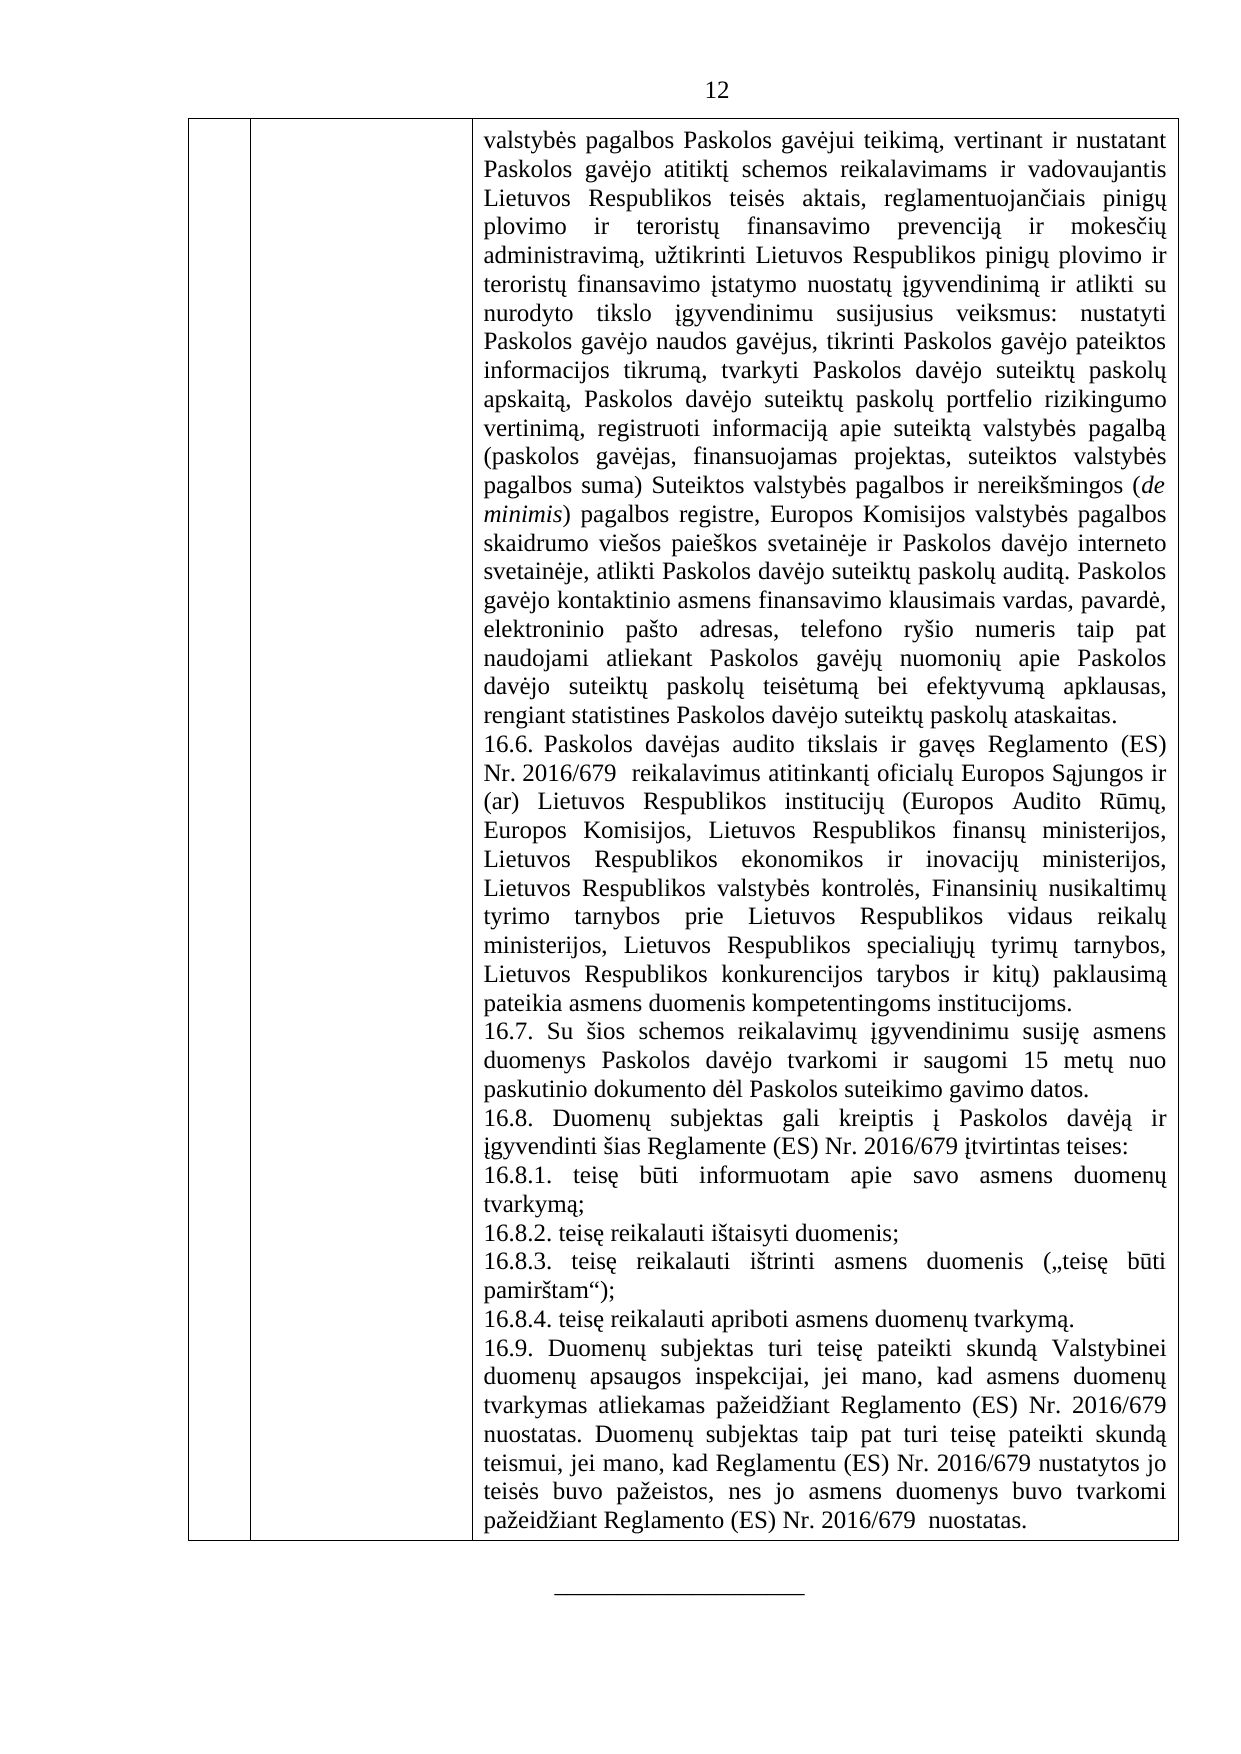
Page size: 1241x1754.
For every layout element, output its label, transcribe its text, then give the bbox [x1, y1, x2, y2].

table_cell [251, 119, 472, 1540]
table_cell valstybės pagalbos Paskolos gavėjui teikimą, vertinant ir nustatant Paskolos gavėjo atitiktį schemos reikalavimams ir vadovaujantis Lietuvos Respublikos teisės aktais, reglamentuojančiais pinigų plovimo ir teroristų finansavimo prevenciją ir mokesčių administravimą, užtikrinti Lietuvos Respublikos pinigų plovimo ir teroristų finansavimo įstatymo nuostatų įgyvendinimą ir atlikti su nurodyto tikslo įgyvendinimu susijusius veiksmus: nustatyti Paskolos gavėjo naudos gavėjus, tikrinti Paskolos gavėjo pateiktos informacijos tikrumą, tvarkyti Paskolos davėjo suteiktų paskolų apskaitą, Paskolos davėjo suteiktų paskolų portfelio rizikingumo vertinimą, registruoti informaciją apie suteiktą valstybės pagalbą (paskolos gavėjas, finansuojamas projektas, suteiktos valstybės pagalbos suma) Suteiktos valstybės pagalbos ir nereikšmingos (de minimis) pagalbos registre, Europos Komisijos valstybės pagalbos skaidrumo viešos paieškos svetainėje ir Paskolos davėjo interneto svetainėje, atlikti Paskolos davėjo suteiktų paskolų auditą. Paskolos gavėjo kontaktinio asmens finansavimo klausimais vardas, pavardė, elektroninio pašto adresas, telefono ryšio numeris taip pat naudojami atliekant Paskolos gavėjų nuomonių apie Paskolos davėjo suteiktų paskolų teisėtumą bei efektyvumą apklausas, rengiant statistines Paskolos davėjo suteiktų paskolų ataskaitas. 16.6. Paskolos davėjas audito tikslais ir gavęs Reglamento (ES) Nr. 2016/679 reikalavimus atitinkantį oficialų Europos Sąjungos ir (ar) Lietuvos Respublikos institucijų (Europos Audito Rūmų, Europos Komisijos, Lietuvos Respublikos finansų ministerijos, Lietuvos Respublikos ekonomikos ir inovacijų ministerijos, Lietuvos Respublikos valstybės kontrolės, Finansinių nusikaltimų tyrimo tarnybos prie Lietuvos Respublikos vidaus reikalų ministerijos, Lietuvos Respublikos specialiųjų tyrimų tarnybos, Lietuvos Respublikos konkurencijos tarybos ir kitų) paklausimą pateikia asmens duomenis kompetentingoms institucijoms. 16.7. Su šios schemos reikalavimų įgyvendinimu susiję asmens duomenys Paskolos davėjo tvarkomi ir saugomi 15 metų nuo paskutinio dokumento dėl Paskolos suteikimo gavimo datos. 16.8. Duomenų subjektas gali kreiptis į Paskolos davėją ir įgyvendinti šias Reglamente (ES) Nr. 2016/679 įtvirtintas teises: 16.8.1. teisę būti informuotam apie savo asmens duomenų tvarkymą; 16.8.2. teisę reikalauti ištaisyti duomenis; 16.8.3. teisę reikalauti ištrinti asmens duomenis („teisę būti pamirštam“); 16.8.4. teisę reikalauti apriboti asmens duomenų tvarkymą. 16.9. Duomenų subjektas turi teisę pateikti skundą Valstybinei duomenų apsaugos inspekcijai, jei mano, kad asmens duomenų tvarkymas atliekamas pažeidžiant Reglamento (ES) Nr. 2016/679 nuostatas. Duomenų subjektas taip pat turi teisę pateikti skundą teismui, jei mano, kad Reglamentu (ES) Nr. 2016/679 nustatytos jo teisės buvo pažeistos, nes jo asmens duomenys buvo tvarkomi pažeidžiant Reglamento (ES) Nr. 2016/679 nuostatas. [473, 119, 1178, 1540]
table_cell [189, 119, 250, 1540]
text ____________________ [177, 1569, 1181, 1598]
